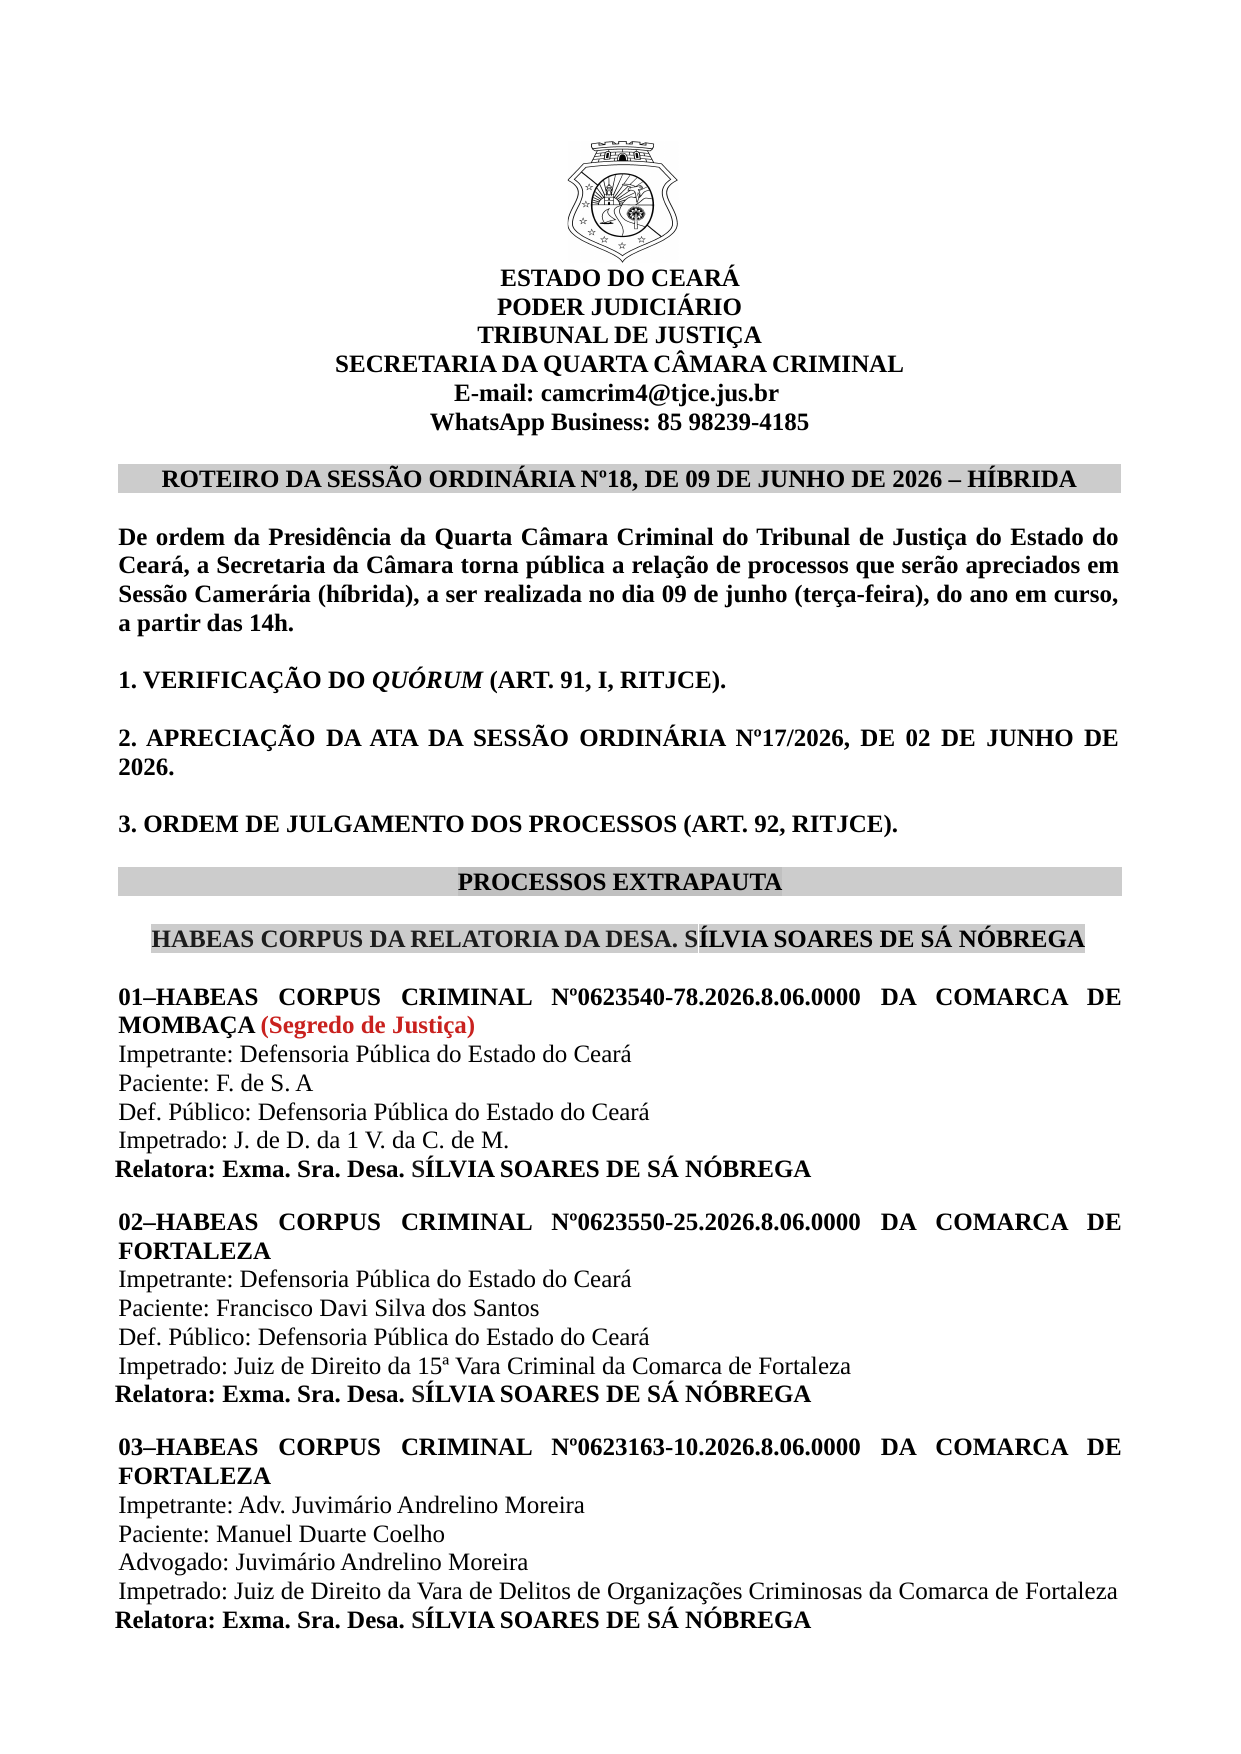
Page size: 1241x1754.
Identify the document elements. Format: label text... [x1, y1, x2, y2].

text Impetrado: Juiz de Direito da Vara de Delitos de Organizações Criminosas da Comarca de Fortaleza [118, 1576, 1122, 1605]
text 03–HABEAS CORPUS CRIMINAL Nº0623163-10.2026.8.06.0000 DA COMARCA DE FORTALEZA [118, 1432, 1122, 1490]
text TRIBUNAL DE JUSTIÇA [118, 321, 1121, 349]
text De ordem da Presidência da Quarta Câmara Criminal do Tribunal de Justiça do Estado do Ceará, a Secretaria da Câmara torna pública a relação de processos que serão apreciados em Sessão Camerária (híbrida), a ser realizada no dia 09 de junho (terça-feira), do ano em curso, a partir das 14h. [118, 522, 1121, 637]
text ESTADO DO CEARÁ [118, 263, 1122, 292]
text Def. Público: Defensoria Pública do Estado do Ceará [118, 1097, 1122, 1126]
text Impetrante: Defensoria Pública do Estado do Ceará [118, 1264, 1122, 1293]
text 01–HABEAS CORPUS CRIMINAL Nº0623540-78.2026.8.06.0000 DA COMARCA DE MOMBAÇA (Segredo de Justiça) [118, 982, 1122, 1039]
text E-mail: camcrim4@tjce.jus.br [118, 378, 1121, 407]
text Paciente: F. de S. A [118, 1068, 1122, 1097]
text SECRETARIA DA QUARTA CÂMARA CRIMINAL [118, 349, 1121, 378]
text PROCESSOS EXTRAPAUTA [118, 867, 1122, 896]
text WhatsApp Business: 85 98239-4185 [118, 407, 1121, 436]
text PODER JUDICIÁRIO [118, 292, 1121, 321]
text Paciente: Francisco Davi Silva dos Santos [118, 1293, 1122, 1322]
text 2. APRECIAÇÃO DA ATA DA SESSÃO ORDINÁRIA Nº17/2026, DE 02 DE JUNHO DE 2026. [118, 723, 1121, 781]
text Relatora: Exma. Sra. Desa. SÍLVIA SOARES DE SÁ NÓBREGA [114, 1154, 1122, 1183]
text Relatora: Exma. Sra. Desa. SÍLVIA SOARES DE SÁ NÓBREGA [114, 1605, 1122, 1634]
text 1. VERIFICAÇÃO DO QUÓRUM (ART. 91, I, RITJCE). [118, 666, 1122, 694]
text HABEAS CORPUS DA RELATORIA DA DESA. SÍLVIA SOARES DE SÁ NÓBREGA [114, 924, 1122, 953]
text Impetrado: J. de D. da 1 V. da C. de M. [118, 1126, 1122, 1154]
text Advogado: Juvimário Andrelino Moreira [118, 1547, 1122, 1576]
text Def. Público: Defensoria Pública do Estado do Ceará [118, 1322, 1122, 1351]
text Relatora: Exma. Sra. Desa. SÍLVIA SOARES DE SÁ NÓBREGA [114, 1379, 1122, 1408]
text Paciente: Manuel Duarte Coelho [118, 1519, 1122, 1547]
text Impetrante: Defensoria Pública do Estado do Ceará [118, 1039, 1122, 1068]
text ROTEIRO DA SESSÃO ORDINÁRIA Nº18, DE 09 DE JUNHO DE 2026 – HÍBRIDA [118, 464, 1121, 493]
text Impetrante: Adv. Juvimário Andrelino Moreira [118, 1490, 1122, 1519]
text 3. ORDEM DE JULGAMENTO DOS PROCESSOS (ART. 92, RITJCE). [118, 809, 1121, 838]
text Impetrado: Juiz de Direito da 15ª Vara Criminal da Comarca de Fortaleza [118, 1351, 1122, 1379]
picture [567, 141, 679, 263]
text 02–HABEAS CORPUS CRIMINAL Nº0623550-25.2026.8.06.0000 DA COMARCA DE FORTALEZA [118, 1207, 1122, 1264]
